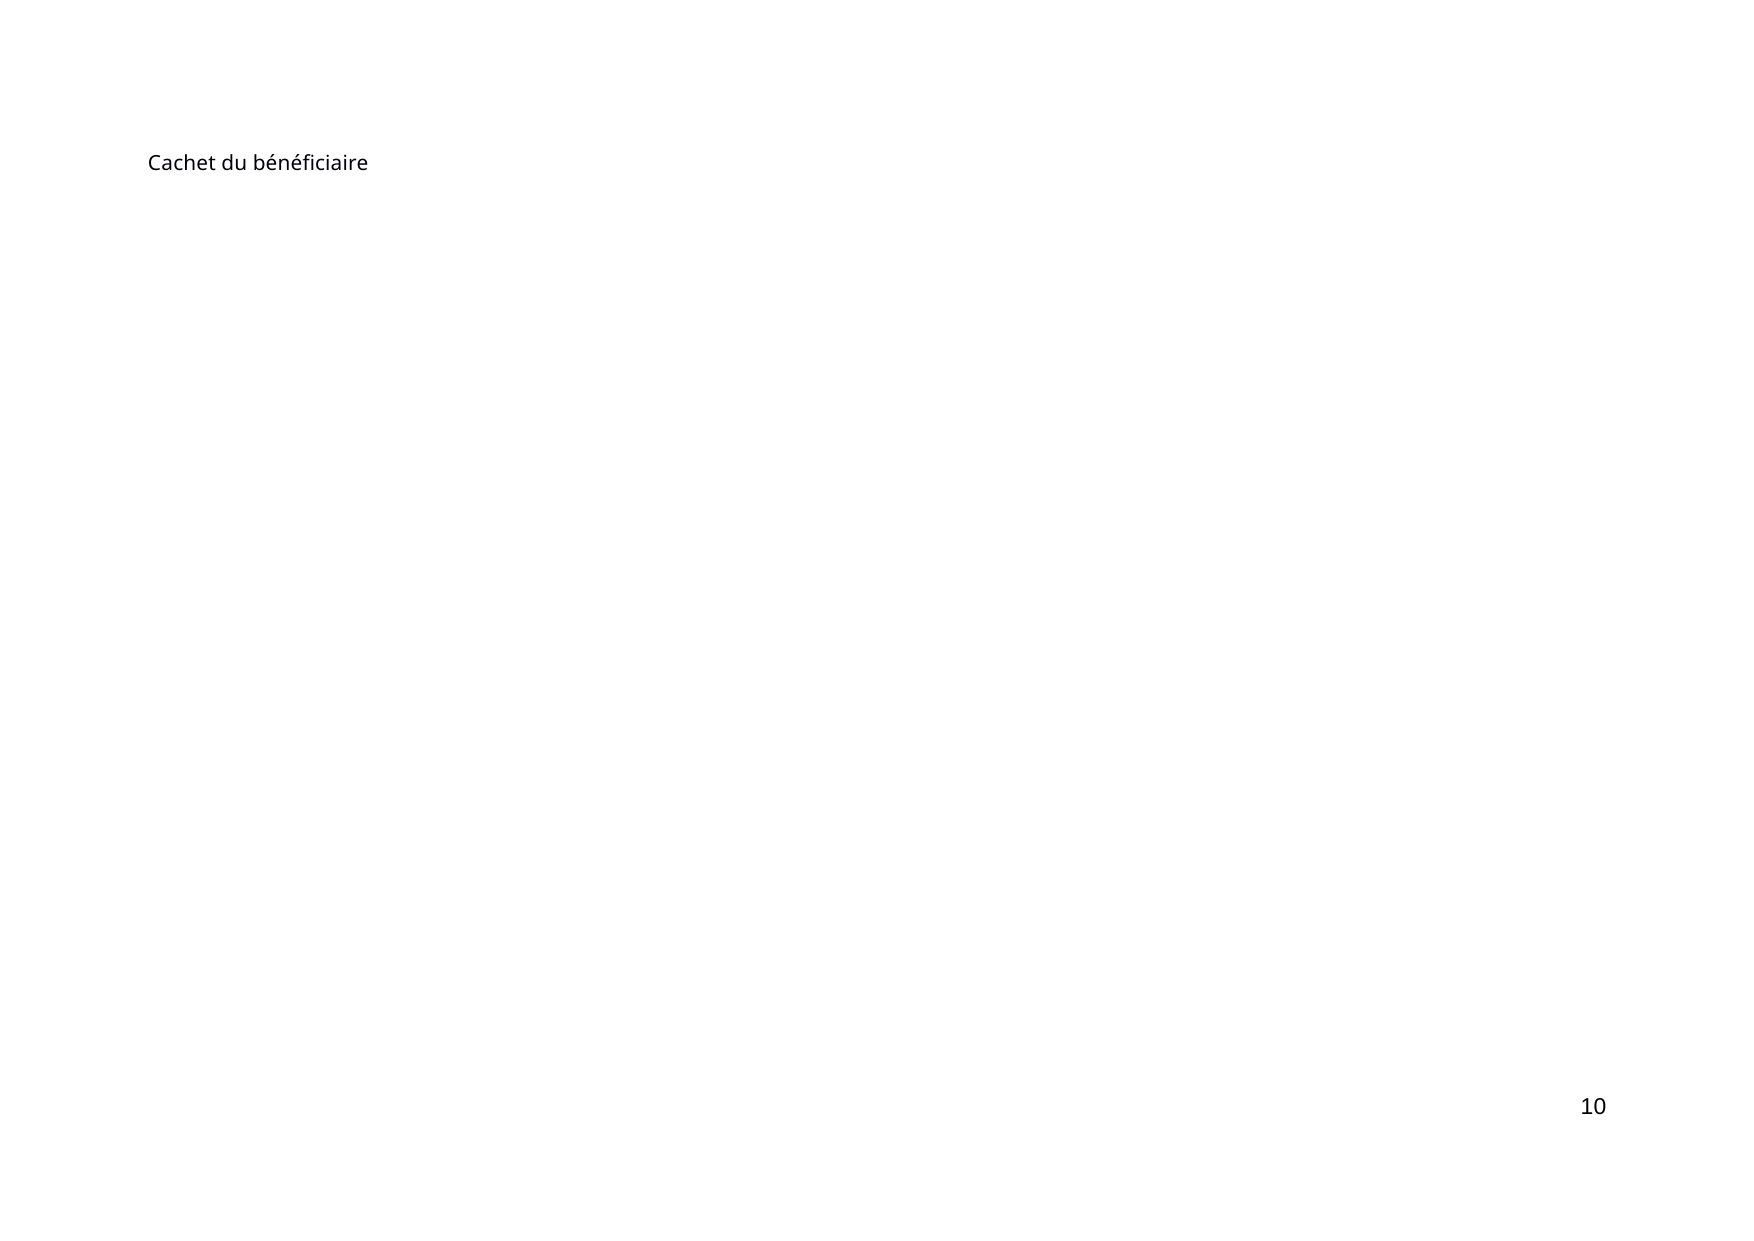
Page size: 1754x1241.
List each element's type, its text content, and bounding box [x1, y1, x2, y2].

text Cachet du bénéficiaire [148, 148, 1606, 176]
